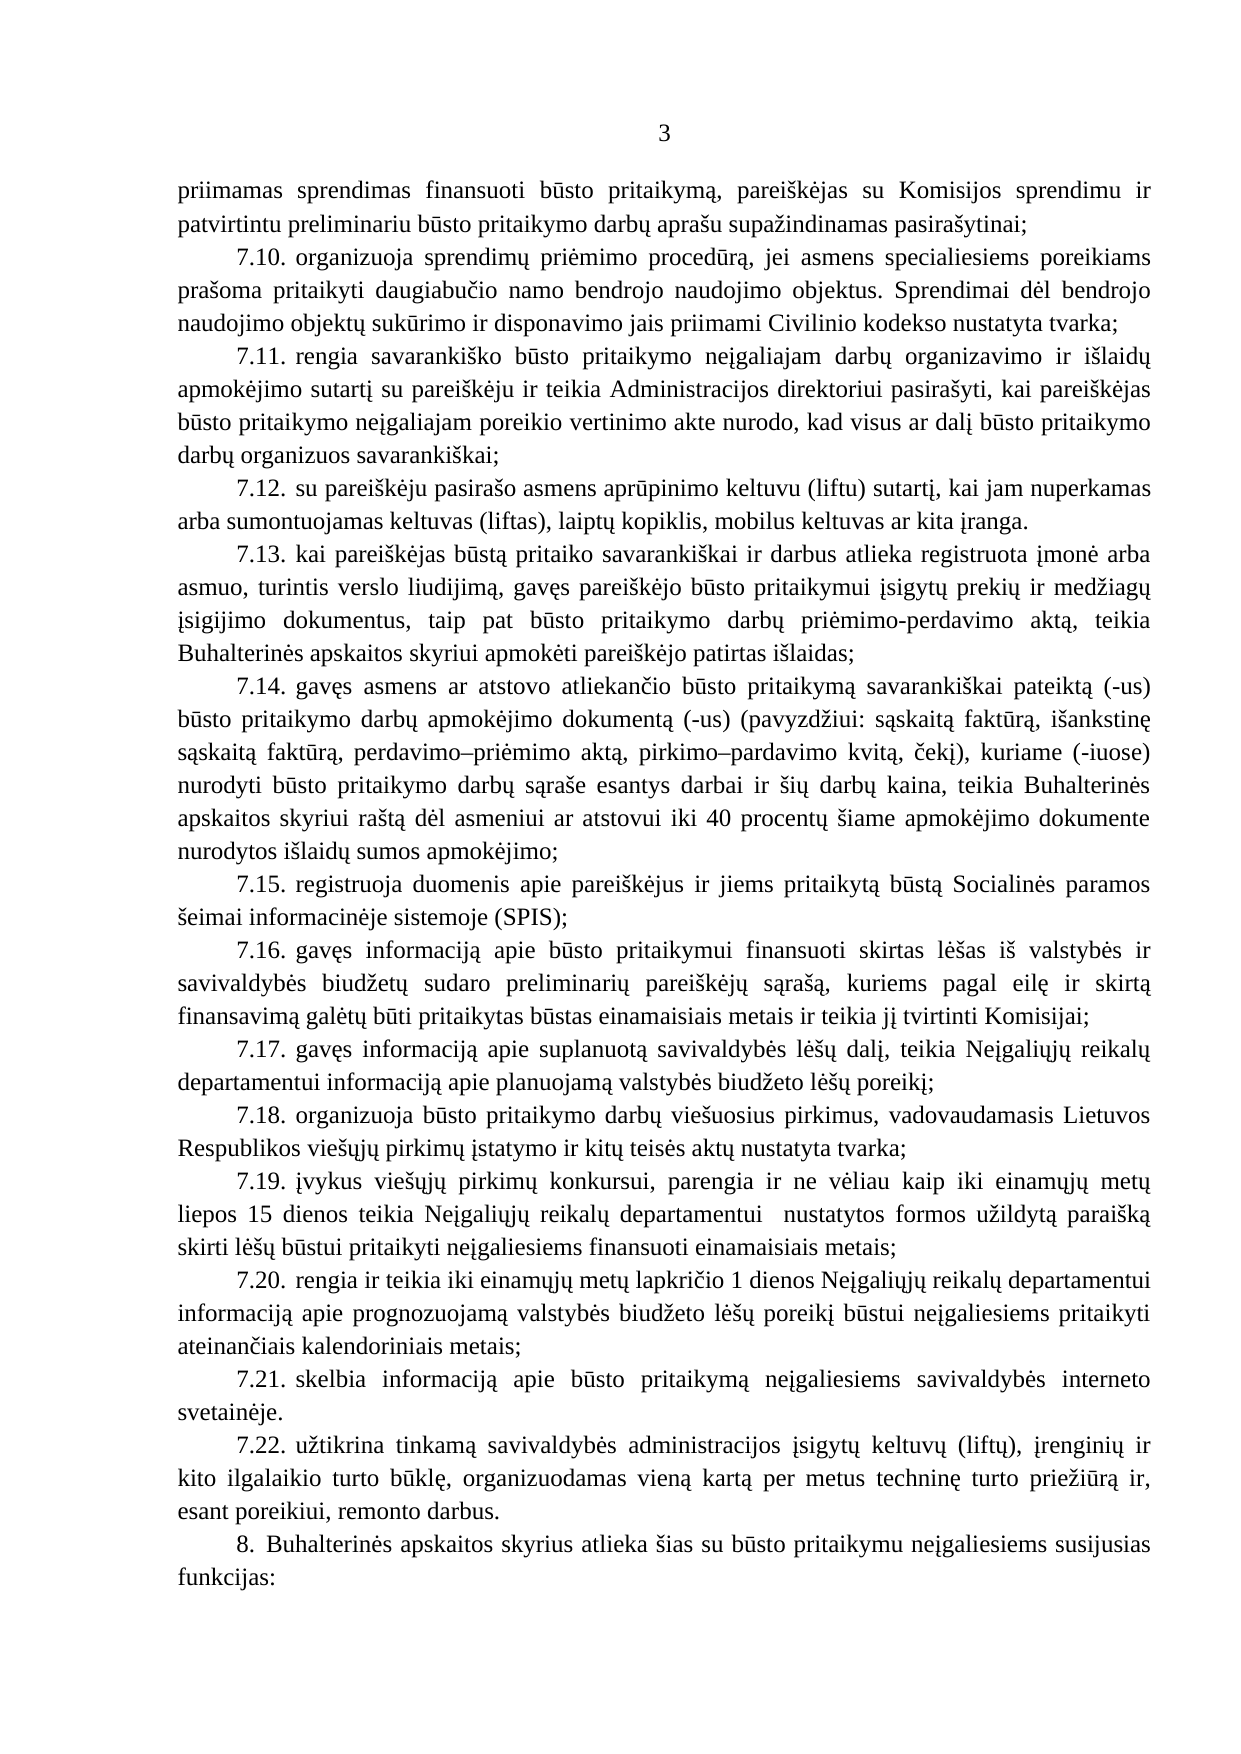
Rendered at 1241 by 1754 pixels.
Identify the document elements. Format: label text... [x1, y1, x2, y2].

text 7.11. rengia savarankiško būsto pritaikymo neįgaliajam darbų organizavimo ir išlaidų apmokėjimo sutartį su pareiškėju ir teikia Administracijos direktoriui pasirašyti, kai pareiškėjas būsto pritaikymo neįgaliajam poreikio vertinimo akte nurodo, kad visus ar dalį būsto pritaikymo darbų organizuos savarankiškai; [177, 341, 1152, 468]
text 7.17. gavęs informaciją apie suplanuotą savivaldybės lėšų dalį, teikia Neįgaliųjų reikalų departamentui informaciją apie planuojamą valstybės biudžeto lėšų poreikį; [177, 1034, 1152, 1096]
text 7.20. rengia ir teikia iki einamųjų metų lapkričio 1 dienos Neįgaliųjų reikalų departamentui informaciją apie prognozuojamą valstybės biudžeto lėšų poreikį būstui neįgaliesiems pritaikyti ateinančiais kalendoriniais metais; [177, 1265, 1152, 1360]
text 7.21. skelbia informaciją apie būsto pritaikymą neįgaliesiems savivaldybės interneto svetainėje. [177, 1364, 1152, 1426]
text 7.12. su pareiškėju pasirašo asmens aprūpinimo keltuvu (liftu) sutartį, kai jam nuperkamas arba sumontuojamas keltuvas (liftas), laiptų kopiklis, mobilus keltuvas ar kita įranga. [177, 473, 1152, 534]
text priimamas sprendimas finansuoti būsto pritaikymą, pareiškėjas su Komisijos sprendimu ir patvirtintu preliminariu būsto pritaikymo darbų aprašu supažindinamas pasirašytinai; [177, 176, 1152, 237]
text 7.14. gavęs asmens ar atstovo atliekančio būsto pritaikymą savarankiškai pateiktą (-us) būsto pritaikymo darbų apmokėjimo dokumentą (-us) (pavyzdžiui: sąskaitą faktūrą, išankstinę sąskaitą faktūrą, perdavimo–priėmimo aktą, pirkimo–pardavimo kvitą, čekį), kuriame (-iuose) nurodyti būsto pritaikymo darbų sąraše esantys darbai ir šių darbų kaina, teikia Buhalterinės apskaitos skyriui raštą dėl asmeniui ar atstovui iki 40 procentų šiame apmokėjimo dokumente nurodytos išlaidų sumos apmokėjimo; [177, 671, 1152, 865]
text 7.19. įvykus viešųjų pirkimų konkursui, parengia ir ne vėliau kaip iki einamųjų metų liepos 15 dienos teikia Neįgaliųjų reikalų departamentui nustatytos formos užildytą paraišką skirti lėšų būstui pritaikyti neįgaliesiems finansuoti einamaisiais metais; [177, 1166, 1152, 1261]
text 7.22. užtikrina tinkamą savivaldybės administracijos įsigytų keltuvų (liftų), įrenginių ir kito ilgalaikio turto būklę, organizuodamas vieną kartą per metus techninę turto priežiūrą ir, esant poreikiui, remonto darbus. [177, 1430, 1152, 1525]
text 7.18. organizuoja būsto pritaikymo darbų viešuosius pirkimus, vadovaudamasis Lietuvos Respublikos viešųjų pirkimų įstatymo ir kitų teisės aktų nustatyta tvarka; [177, 1100, 1152, 1162]
text 7.15. registruoja duomenis apie pareiškėjus ir jiems pritaikytą būstą Socialinės paramos šeimai informacinėje sistemoje (SPIS); [177, 869, 1152, 931]
text 8. Buhalterinės apskaitos skyrius atlieka šias su būsto pritaikymu neįgaliesiems susijusias funkcijas: [177, 1529, 1152, 1591]
text 7.16. gavęs informaciją apie būsto pritaikymui finansuoti skirtas lėšas iš valstybės ir savivaldybės biudžetų sudaro preliminarių pareiškėjų sąrašą, kuriems pagal eilę ir skirtą finansavimą galėtų būti pritaikytas būstas einamaisiais metais ir teikia jį tvirtinti Komisijai; [177, 935, 1152, 1030]
text 7.10. organizuoja sprendimų priėmimo procedūrą, jei asmens specialiesiems poreikiams prašoma pritaikyti daugiabučio namo bendrojo naudojimo objektus. Sprendimai dėl bendrojo naudojimo objektų sukūrimo ir disponavimo jais priimami Civilinio kodekso nustatyta tvarka; [177, 242, 1152, 336]
text 7.13. kai pareiškėjas būstą pritaiko savarankiškai ir darbus atlieka registruota įmonė arba asmuo, turintis verslo liudijimą, gavęs pareiškėjo būsto pritaikymui įsigytų prekių ir medžiagų įsigijimo dokumentus, taip pat būsto pritaikymo darbų priėmimo-perdavimo aktą, teikia Buhalterinės apskaitos skyriui apmokėti pareiškėjo patirtas išlaidas; [177, 539, 1152, 667]
